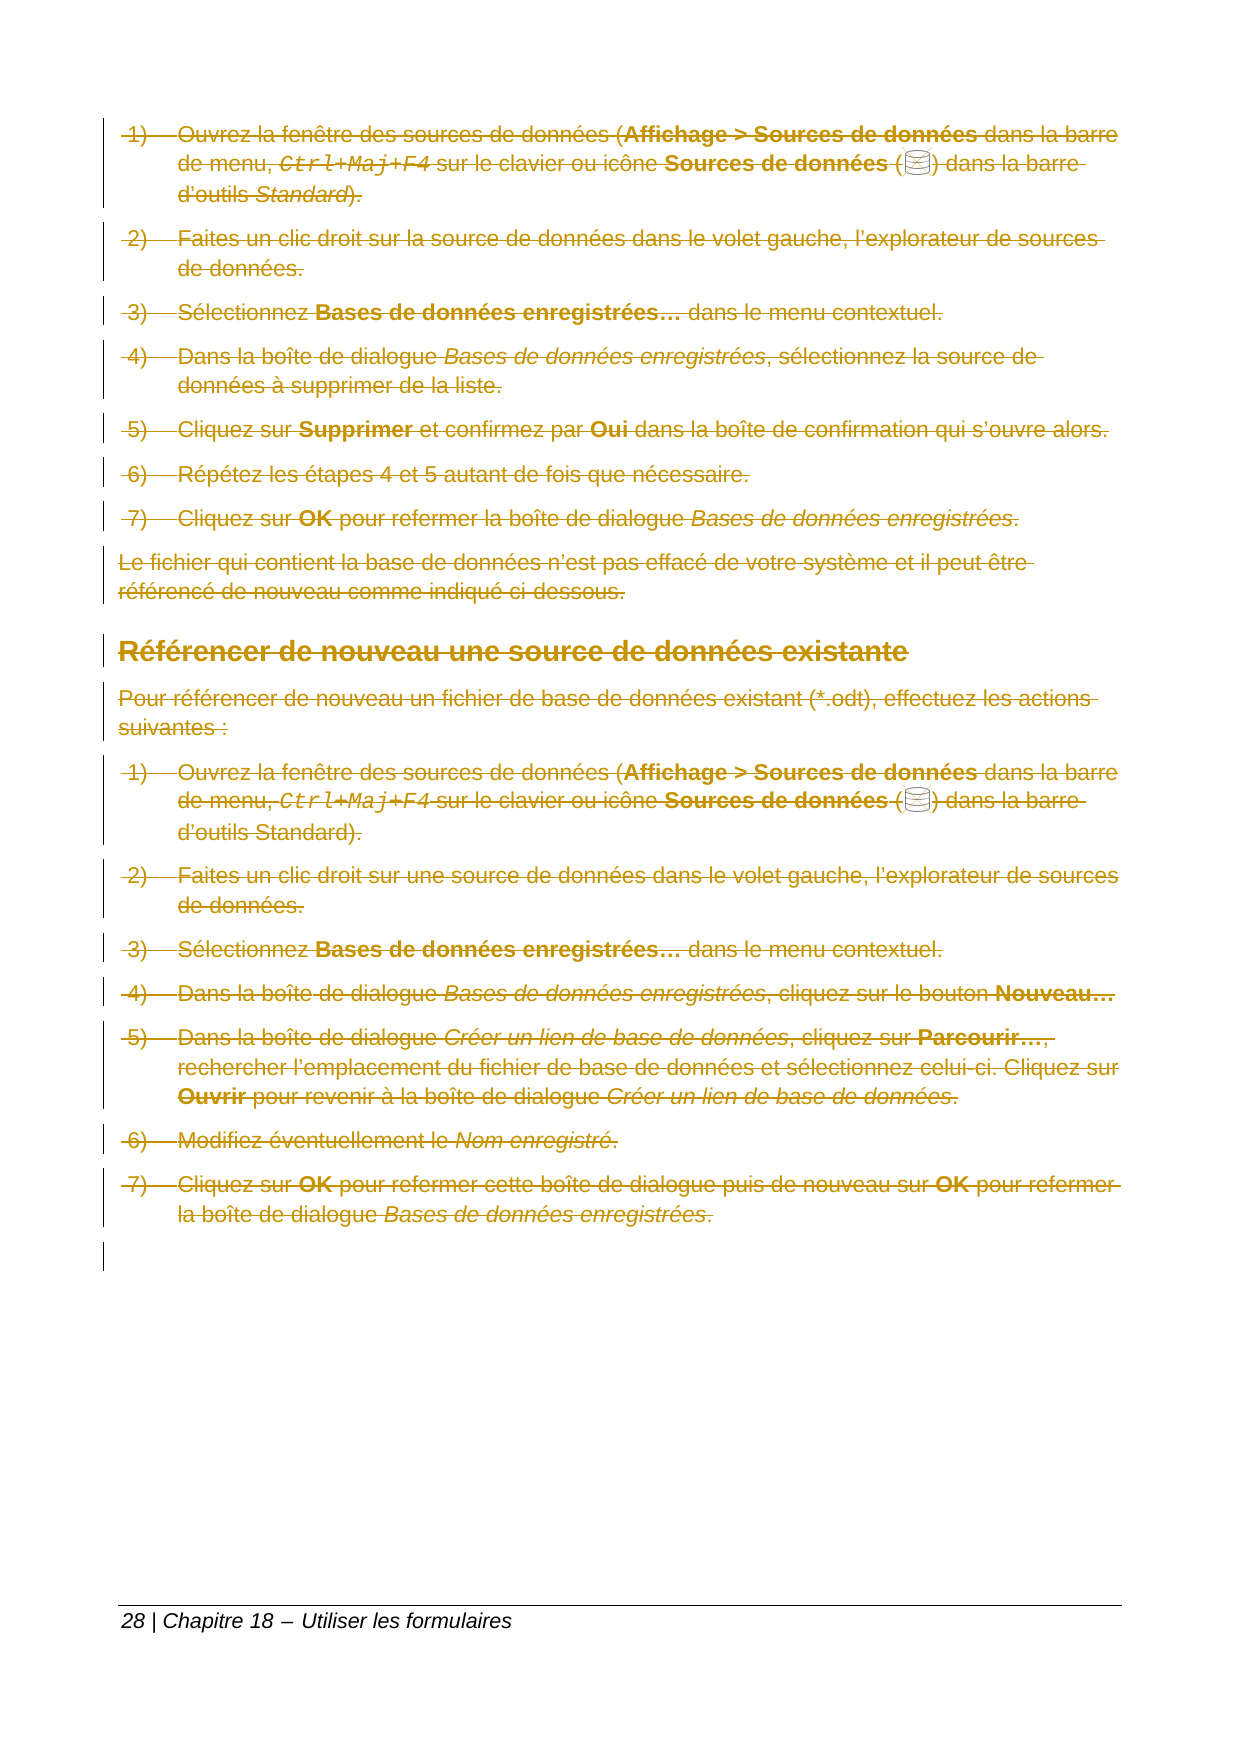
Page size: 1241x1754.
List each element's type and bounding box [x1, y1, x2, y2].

picture [903, 784, 931, 798]
picture [904, 801, 930, 814]
picture [902, 149, 915, 175]
picture [904, 164, 930, 177]
picture [903, 147, 930, 161]
picture [918, 786, 932, 812]
picture [902, 786, 916, 813]
picture [918, 149, 932, 175]
